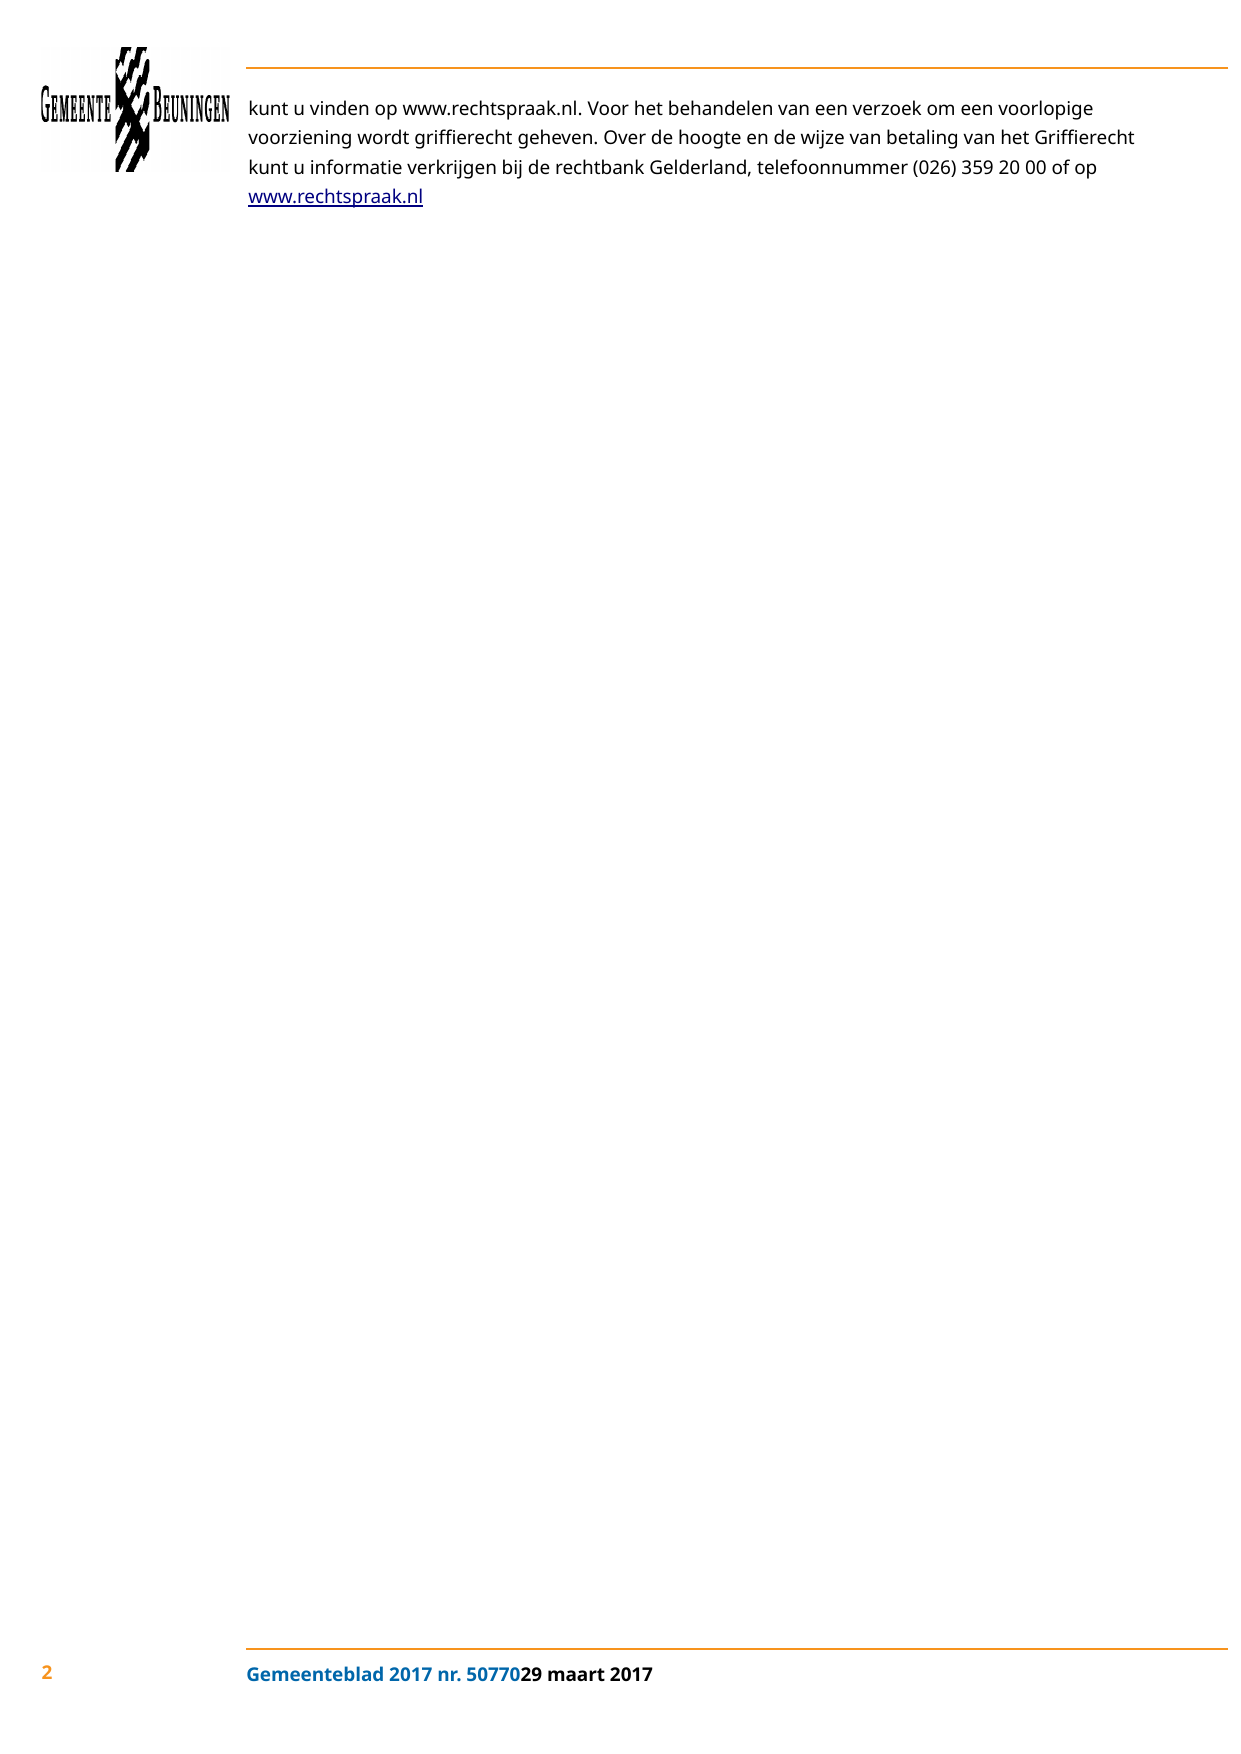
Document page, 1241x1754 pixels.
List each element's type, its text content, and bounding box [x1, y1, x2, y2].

picture [41, 47, 231, 172]
text kunt u vinden op www.rechtspraak.nl. Voor het behandelen van een verzoek om een voorlopige voorziening wordt griffierecht geheven. Over de hoogte en de wijze van betaling van het Griffierecht kunt u informatie verkrijgen bij de rechtbank Gelderland, telefoonnummer (026) 359 20 00 of op www.rechtspraak.nl [248, 95, 1152, 209]
